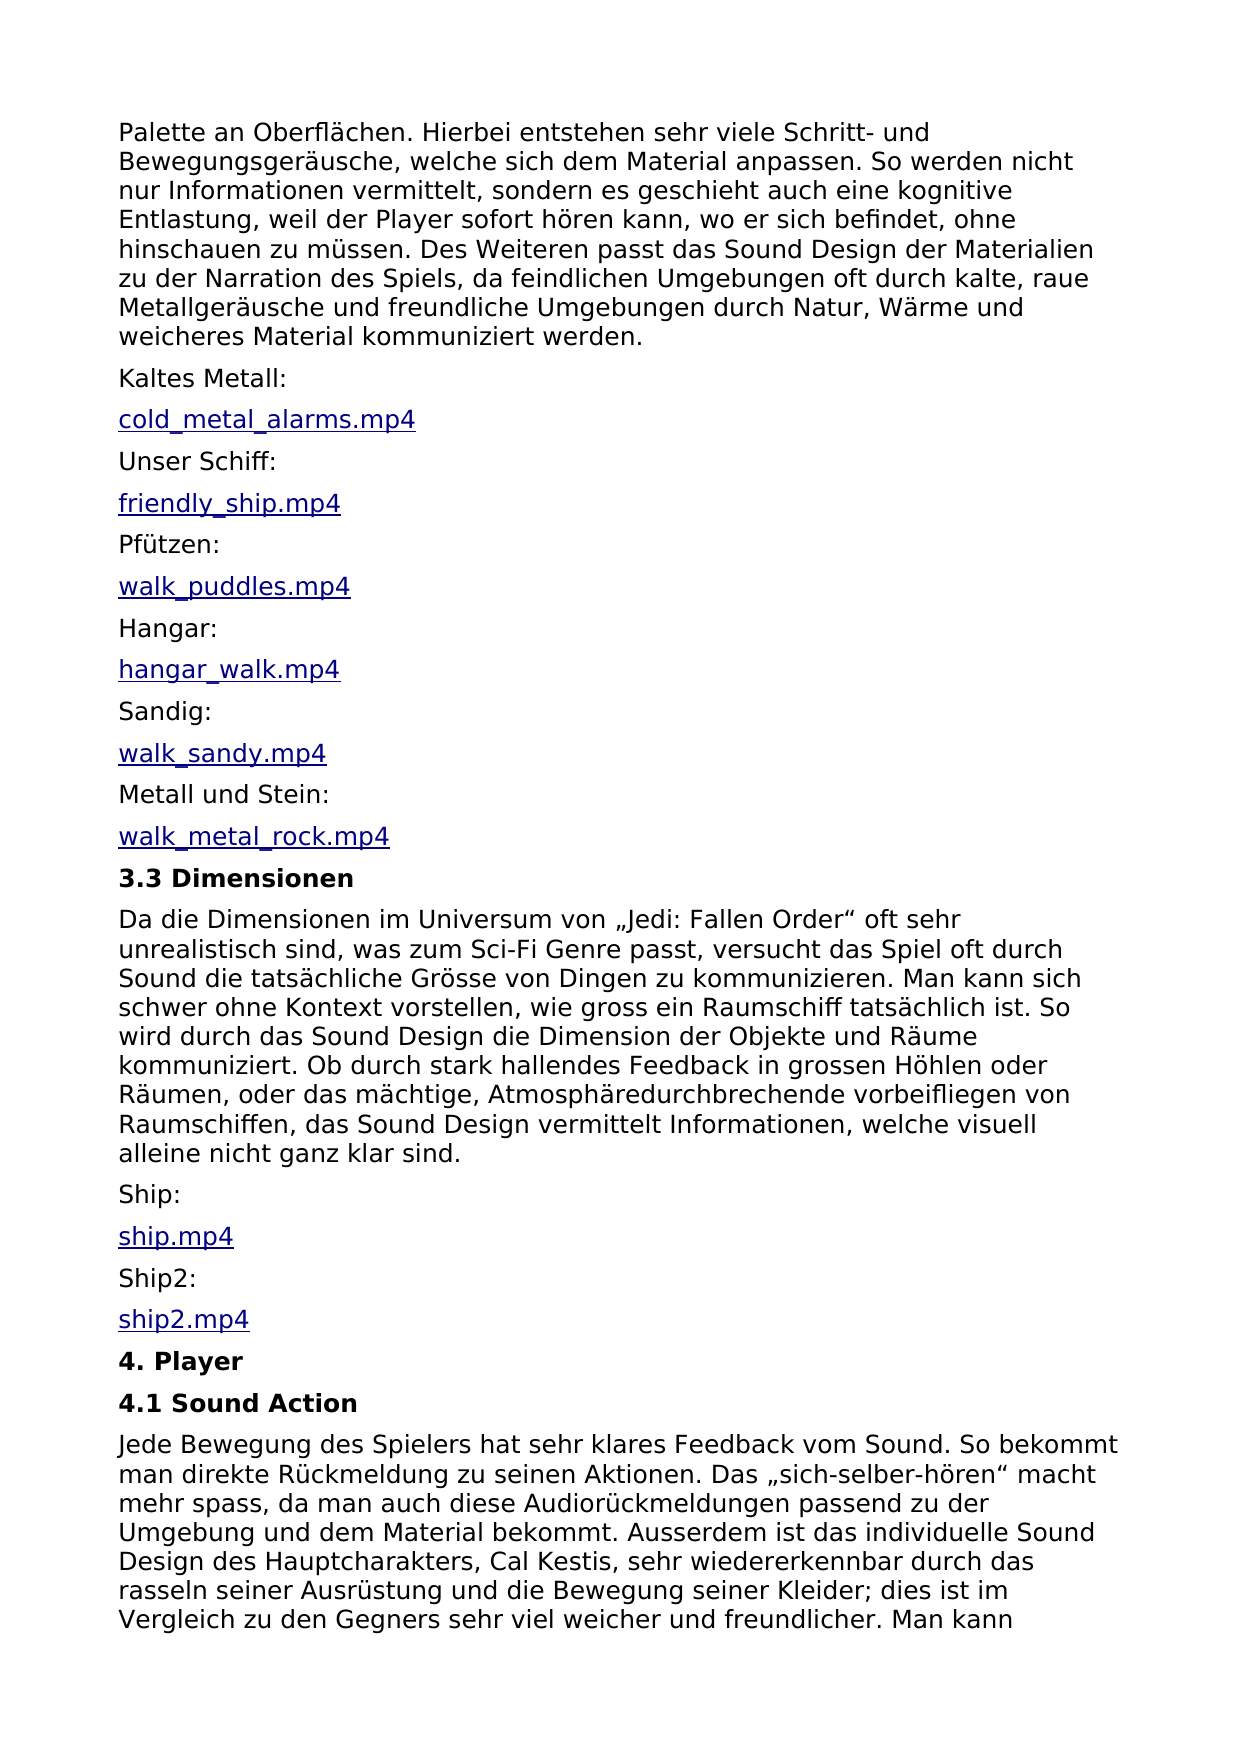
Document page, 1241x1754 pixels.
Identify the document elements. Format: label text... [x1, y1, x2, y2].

text Jede Bewegung des Spielers hat sehr klares Feedback vom Sound. So bekommt man direkte Rückmeldung zu seinen Aktionen. Das „sich-selber-hören“ macht mehr spass, da man auch diese Audiorückmeldungen passend zu der Umgebung und dem Material bekommt. Ausserdem ist das individuelle Sound Design des Hauptcharakters, Cal Kestis, sehr wiedererkennbar durch das rasseln seiner Ausrüstung und die Bewegung seiner Kleider; dies ist im Vergleich zu den Gegners sehr viel weicher und freundlicher. Man kann [118, 1431, 1122, 1635]
text friendly_ship.mp4 [118, 489, 1122, 518]
text cold_metal_alarms.mp4 [118, 406, 1122, 435]
text Kaltes Metall: [118, 364, 1122, 393]
text hangar_walk.mp4 [118, 656, 1122, 685]
text Hangar: [118, 614, 1122, 643]
text Da die Dimensionen im Universum von „Jedi: Fallen Order“ oft sehr unrealistisch sind, was zum Sci-Fi Genre passt, versucht das Spiel oft durch Sound die tatsächliche Grösse von Dingen zu kommunizieren. Man kann sich schwer ohne Kontext vorstellen, wie gross ein Raumschiff tatsächlich ist. So wird durch das Sound Design die Dimension der Objekte und Räume kommuniziert. Ob durch stark hallendes Feedback in grossen Höhlen oder Räumen, oder das mächtige, Atmosphäredurchbrechende vorbeifliegen von Raumschiffen, das Sound Design vermittelt Informationen, welche visuell alleine nicht ganz klar sind. [118, 906, 1122, 1168]
text Sandig: [118, 697, 1122, 726]
text Ship2: [118, 1264, 1122, 1293]
text ship.mp4 [118, 1222, 1122, 1251]
text Pfützen: [118, 531, 1122, 560]
text walk_metal_rock.mp4 [118, 822, 1122, 851]
text Ship: [118, 1181, 1122, 1210]
text Palette an Oberflächen. Hierbei entstehen sehr viele Schritt- und Bewegungsgeräusche, welche sich dem Material anpassen. So werden nicht nur Informationen vermittelt, sondern es geschieht auch eine kognitive Entlastung, weil der Player sofort hören kann, wo er sich befindet, ohne hinschauen zu müssen. Des Weiteren passt das Sound Design der Materialien zu der Narration des Spiels, da feindlichen Umgebungen oft durch kalte, raue Metallgeräusche und freundliche Umgebungen durch Natur, Wärme und weicheres Material kommuniziert werden. [118, 118, 1122, 351]
text walk_sandy.mp4 [118, 739, 1122, 768]
text 3.3 Dimensionen [118, 864, 1122, 893]
text 4. Player [118, 1347, 1122, 1376]
text ship2.mp4 [118, 1306, 1122, 1335]
text 4.1 Sound Action [118, 1389, 1122, 1418]
text Metall und Stein: [118, 781, 1122, 810]
text Unser Schiff: [118, 447, 1122, 476]
text walk_puddles.mp4 [118, 572, 1122, 601]
